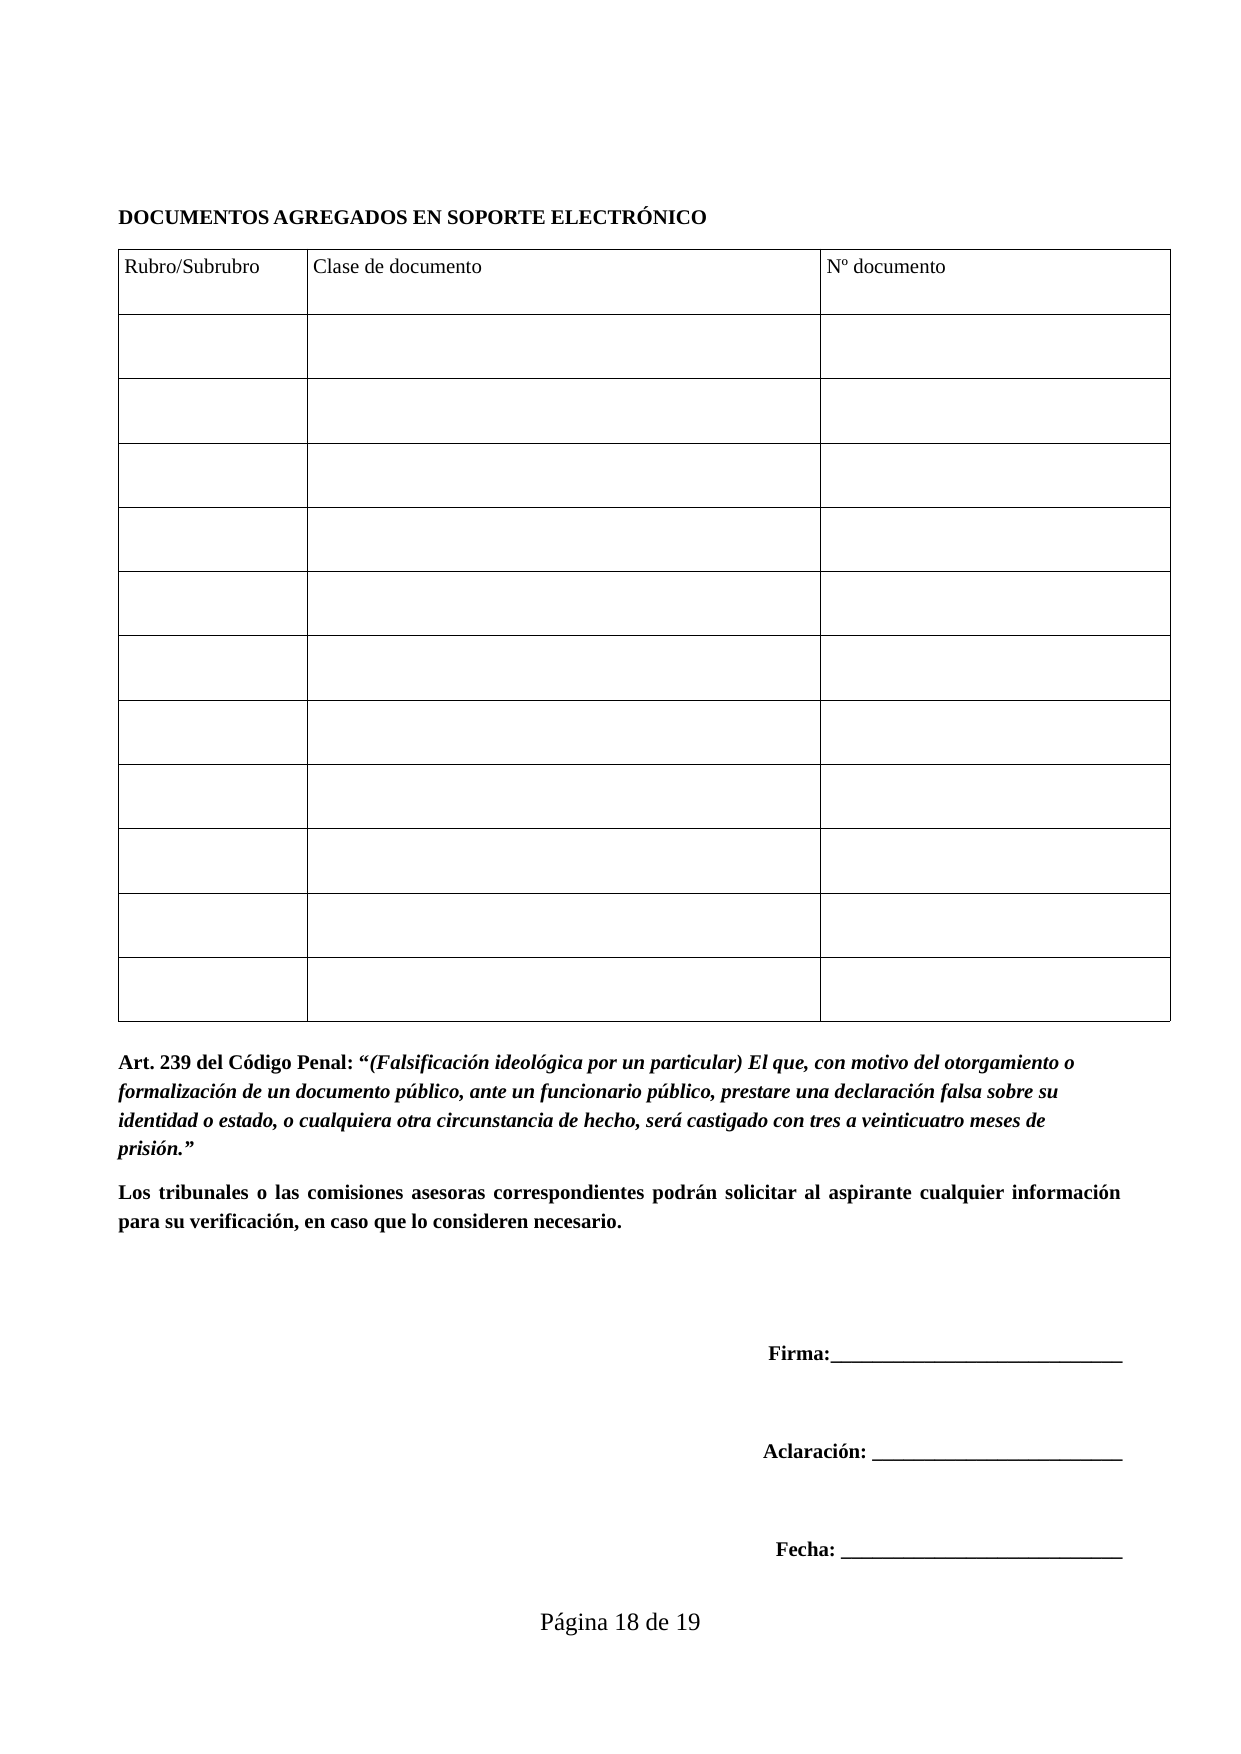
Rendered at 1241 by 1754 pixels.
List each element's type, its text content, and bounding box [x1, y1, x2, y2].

table_cell [119, 701, 307, 764]
table_cell [308, 765, 820, 828]
table_cell [119, 894, 307, 957]
table_cell [308, 315, 820, 378]
text Aclaración: ________________________ [118, 1439, 1122, 1463]
table_cell [119, 572, 307, 635]
table_cell [119, 829, 307, 892]
text Art. 239 del Código Penal: “(Falsificación ideológica por un particular) El que, con motivo del otorgamiento o formalización de un documento público, ante un funcionario público, prestare una declaración falsa sobre su identidad o estado, o cualquiera otra circunstancia de hecho, será castigado con tres a veinticuatro meses de prisión.” [118, 1050, 1122, 1160]
text Firma:____________________________ [118, 1341, 1122, 1365]
text Los tribunales o las comisiones asesoras correspondientes podrán solicitar al aspirante cualquier información para su verificación, en caso que lo consideren necesario. [118, 1180, 1122, 1233]
table_cell [821, 829, 1170, 892]
table_cell [821, 958, 1170, 1021]
table_cell [308, 508, 820, 571]
table_cell [821, 894, 1170, 957]
table_cell [821, 572, 1170, 635]
table_cell [119, 958, 307, 1021]
table_cell [308, 701, 820, 764]
table_cell [308, 829, 820, 892]
table_cell [308, 894, 820, 957]
table_cell [308, 444, 820, 507]
table_cell [119, 379, 307, 442]
text Fecha: ___________________________ [118, 1537, 1122, 1561]
table_cell [821, 765, 1170, 828]
table_cell [821, 444, 1170, 507]
table_cell [308, 958, 820, 1021]
table_cell [821, 379, 1170, 442]
table_cell [308, 379, 820, 442]
table_cell [119, 765, 307, 828]
table_cell [821, 701, 1170, 764]
table_cell [119, 444, 307, 507]
table_cell [821, 508, 1170, 571]
table_header Rubro/Subrubro [119, 250, 307, 314]
table_cell [308, 636, 820, 699]
table_header Clase de documento [308, 250, 820, 314]
table_cell [821, 636, 1170, 699]
table_cell [308, 572, 820, 635]
table_cell [119, 636, 307, 699]
table_header Nº documento [821, 250, 1170, 314]
table_cell [119, 508, 307, 571]
table_cell [821, 315, 1170, 378]
table_cell [119, 315, 307, 378]
text DOCUMENTOS AGREGADOS EN SOPORTE ELECTRÓNICO [118, 205, 1122, 229]
